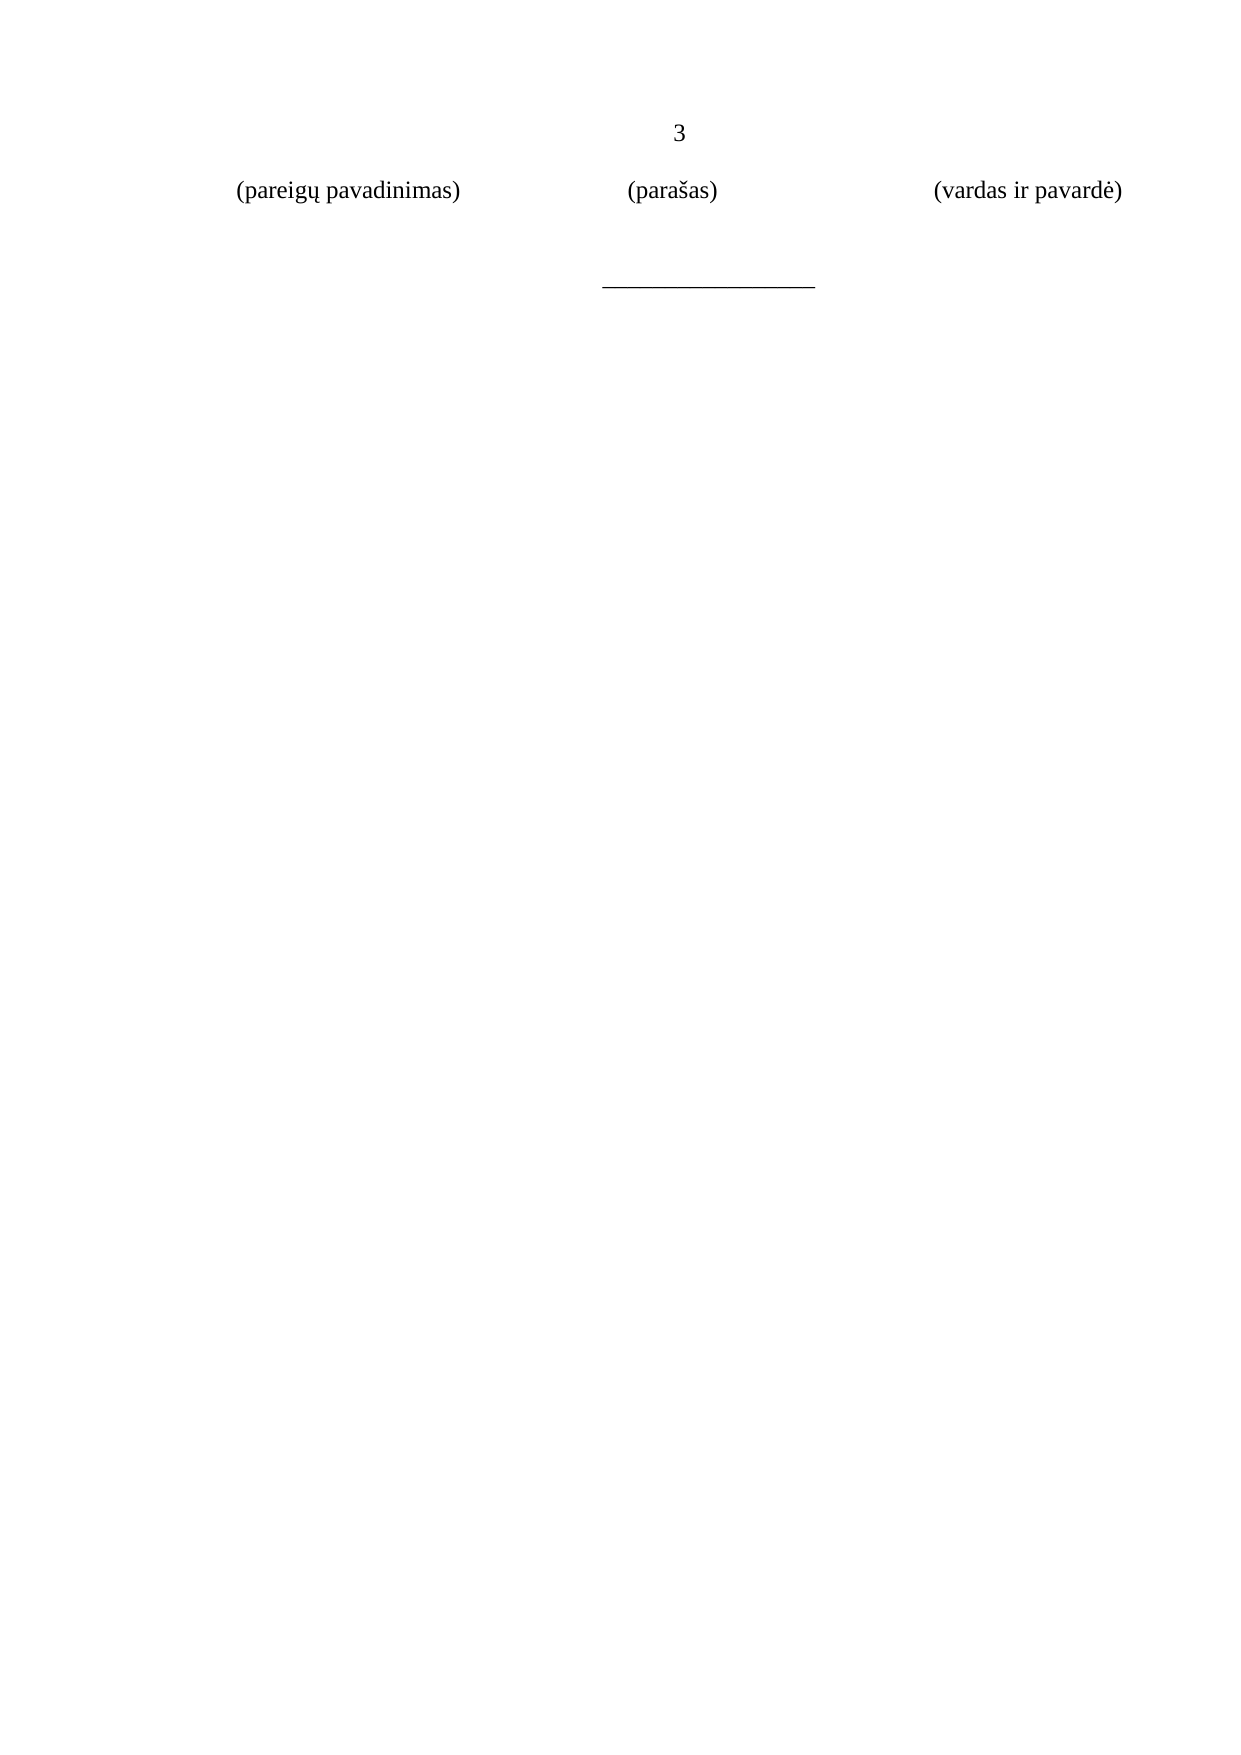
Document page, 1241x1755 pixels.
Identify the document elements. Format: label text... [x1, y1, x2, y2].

text (pareigų pavadinimas) (parašas) (vardas ir pavardė) [177, 176, 1181, 204]
text _________________ [177, 262, 1181, 291]
